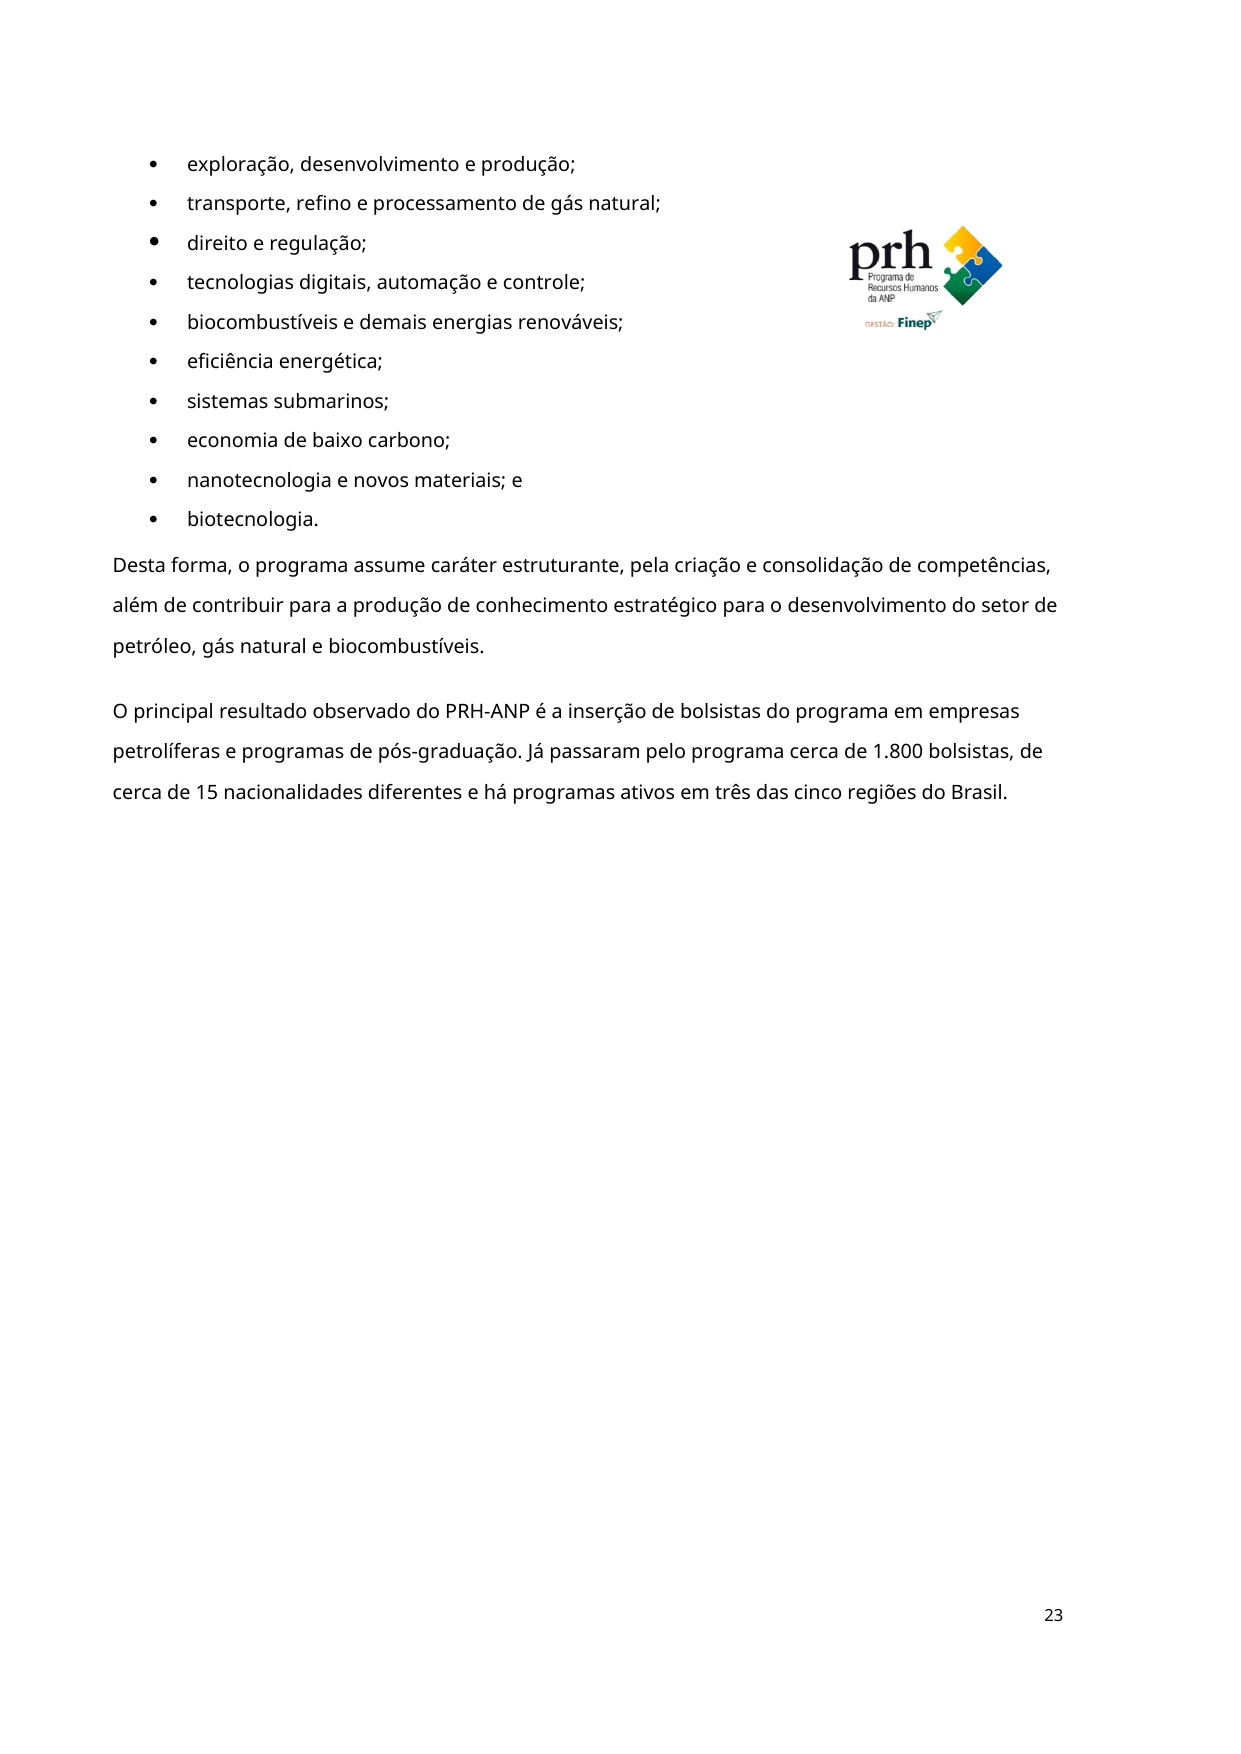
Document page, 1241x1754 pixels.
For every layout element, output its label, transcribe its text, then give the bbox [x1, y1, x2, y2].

list nanotecnologia e novos materiais; e [150, 466, 1063, 493]
text O principal resultado observado do PRH-ANP é a inserção de bolsistas do programa em empresas petrolíferas e programas de pós-graduação. Já passaram pelo programa cerca de 1.800 bolsistas, de cerca de 15 nacionalidades diferentes e há programas ativos em três das cinco regiões do Brasil. [112, 697, 1063, 805]
list direito e regulação; [150, 229, 904, 256]
list transporte, refino e processamento de gás natural; [150, 189, 1063, 216]
list biotecnologia. [150, 505, 1063, 532]
list eficiência energética; [150, 347, 1063, 374]
list [975, 268, 1063, 295]
list sistemas submarinos; [150, 387, 1063, 414]
list [968, 229, 1063, 256]
list exploração, desenvolvimento e produção; [150, 150, 1063, 177]
list tecnologias digitais, automação e controle; [150, 268, 872, 295]
list economia de baixo carbono; [150, 426, 1063, 453]
list biocombustíveis e demais energias renováveis; [150, 308, 1063, 335]
text Desta forma, o programa assume caráter estruturante, pela criação e consolidação de competências, além de contribuir para a produção de conhecimento estratégico para o desenvolvimento do setor de petróleo, gás natural e biocombustíveis. [112, 551, 1063, 659]
